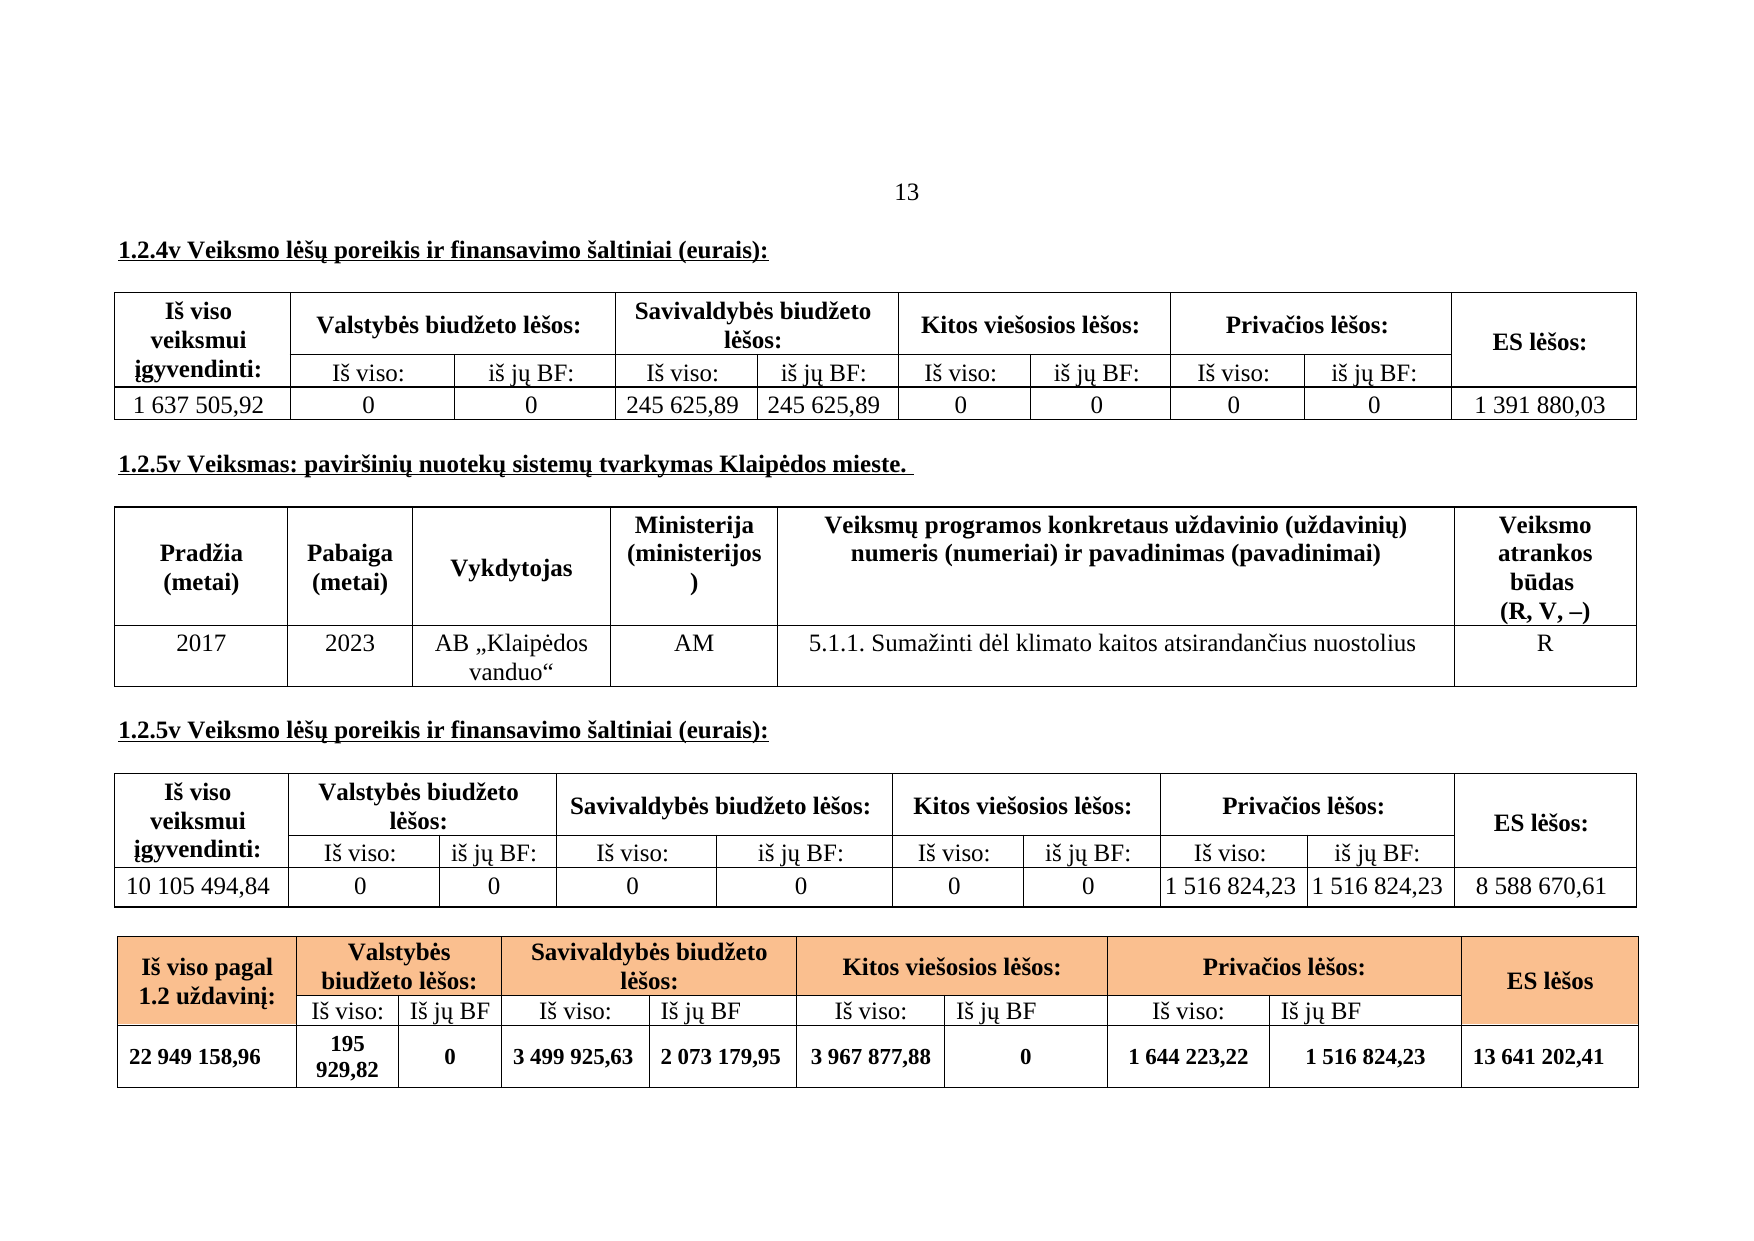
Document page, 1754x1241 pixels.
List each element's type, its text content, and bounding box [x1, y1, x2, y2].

table_cell 1 516 824,23 [1308, 868, 1454, 906]
table_header ES lėšos: [1455, 774, 1636, 867]
table_cell Iš jų BF [945, 996, 1107, 1024]
table_cell 0 [1031, 388, 1170, 419]
table_cell Iš jų BF [1270, 996, 1461, 1024]
table_cell Iš viso: [1161, 836, 1307, 867]
table_cell AM [611, 626, 777, 686]
table_cell 245 625,89 [616, 388, 757, 419]
table_header Pradžia (metai) [115, 508, 287, 625]
table_header Savivaldybės biudžeto lėšos: [616, 293, 898, 354]
table_cell 0 [291, 388, 454, 419]
table_cell 0 [893, 868, 1023, 906]
table_cell 3 967 877,88 [797, 1026, 944, 1087]
table_cell 0 [1171, 388, 1304, 419]
table_cell 2017 [115, 626, 287, 686]
table_cell 0 [717, 868, 892, 906]
table_header Kitos viešosios lėšos: [797, 937, 1107, 995]
table_header Savivaldybės biudžeto lėšos: [557, 774, 892, 834]
text 1.2.4v Veiksmo lėšų poreikis ir finansavimo šaltiniai (eurais): [118, 235, 1695, 263]
table_header Privačios lėšos: [1161, 774, 1454, 834]
table_cell 0 [440, 868, 556, 906]
table_cell Iš jų BF [650, 996, 796, 1024]
table_cell iš jų BF: [1308, 836, 1454, 867]
table_cell 0 [455, 388, 615, 419]
table_cell R [1455, 626, 1636, 686]
table_cell Iš jų BF [399, 996, 501, 1024]
table_cell iš jų BF: [1305, 355, 1451, 386]
table_cell Iš viso: [616, 355, 757, 386]
table_header Iš viso pagal 1.2 uždavinį: [118, 937, 296, 1024]
table_cell 0 [1024, 868, 1160, 906]
table_cell 1 516 824,23 [1161, 868, 1307, 906]
table_cell Iš viso: [1171, 355, 1304, 386]
table_cell 195 929,82 [297, 1026, 398, 1087]
table_cell 0 [1305, 388, 1451, 419]
table_header ES lėšos: [1452, 293, 1636, 386]
table_cell Iš viso: [899, 355, 1030, 386]
table_cell iš jų BF: [1031, 355, 1170, 386]
table_cell 2 073 179,95 [650, 1026, 796, 1087]
table_cell 0 [945, 1026, 1107, 1087]
table_cell iš jų BF: [440, 836, 556, 867]
table_header Privačios lėšos: [1171, 293, 1451, 354]
table_header Veiksmų programos konkretaus uždavinio (uždavinių) numeris (numeriai) ir pavadinimas (pavadinimai) [778, 508, 1454, 625]
table_cell 5.1.1. Sumažinti dėl klimato kaitos atsirandančius nuostolius [778, 626, 1454, 686]
table_cell iš jų BF: [717, 836, 892, 867]
table_header Valstybės biudžeto lėšos: [289, 774, 556, 834]
table_cell 2023 [288, 626, 412, 686]
table_header Vykdytojas [413, 508, 610, 625]
table_cell Iš viso: [893, 836, 1023, 867]
table_cell Iš viso: [557, 836, 716, 867]
table_cell iš jų BF: [455, 355, 615, 386]
table_header Valstybės biudžeto lėšos: [297, 937, 501, 995]
table_cell iš jų BF: [1024, 836, 1160, 867]
table_header Savivaldybės biudžeto lėšos: [502, 937, 796, 995]
table_header Pabaiga (metai) [288, 508, 412, 625]
table_cell 0 [399, 1026, 501, 1087]
table_header Ministerija (ministerijos) [611, 508, 777, 625]
table_header Veiksmo atrankos būdas (R, V, –) [1455, 508, 1636, 625]
table_cell Iš viso: [297, 996, 398, 1024]
text 1.2.5v Veiksmas: paviršinių nuotekų sistemų tvarkymas Klaipėdos mieste. [118, 449, 1695, 478]
table_cell 13 641 202,41 [1462, 1026, 1638, 1087]
table_header ES lėšos [1462, 937, 1638, 1024]
table_cell 1 391 880,03 [1452, 388, 1636, 419]
table_cell Iš viso: [291, 355, 454, 386]
table_cell 1 644 223,22 [1108, 1026, 1269, 1087]
text 1.2.5v Veiksmo lėšų poreikis ir finansavimo šaltiniai (eurais): [118, 716, 1695, 744]
table_cell 22 949 158,96 [118, 1026, 296, 1087]
table_cell 0 [899, 388, 1030, 419]
table_cell 3 499 925,63 [502, 1026, 649, 1087]
table_cell 10 105 494,84 [115, 868, 288, 906]
table_header Kitos viešosios lėšos: [893, 774, 1160, 834]
table_cell 1 637 505,92 [115, 388, 290, 419]
table_header Iš viso veiksmui įgyvendinti: [115, 774, 288, 867]
table_cell 0 [289, 868, 439, 906]
table_cell 245 625,89 [758, 388, 898, 419]
table_cell Iš viso: [502, 996, 649, 1024]
table_cell iš jų BF: [758, 355, 898, 386]
table_cell 0 [557, 868, 716, 906]
table_cell AB „Klaipėdos vanduo“ [413, 626, 610, 686]
table_cell Iš viso: [797, 996, 944, 1024]
table_cell Iš viso: [1108, 996, 1269, 1024]
table_cell 8 588 670,61 [1455, 868, 1636, 906]
table_header Kitos viešosios lėšos: [899, 293, 1170, 354]
table_cell 1 516 824,23 [1270, 1026, 1461, 1087]
table_header Iš viso veiksmui įgyvendinti: [115, 293, 290, 386]
table_header Privačios lėšos: [1108, 937, 1461, 995]
table_header Valstybės biudžeto lėšos: [291, 293, 615, 354]
table_cell Iš viso: [289, 836, 439, 867]
